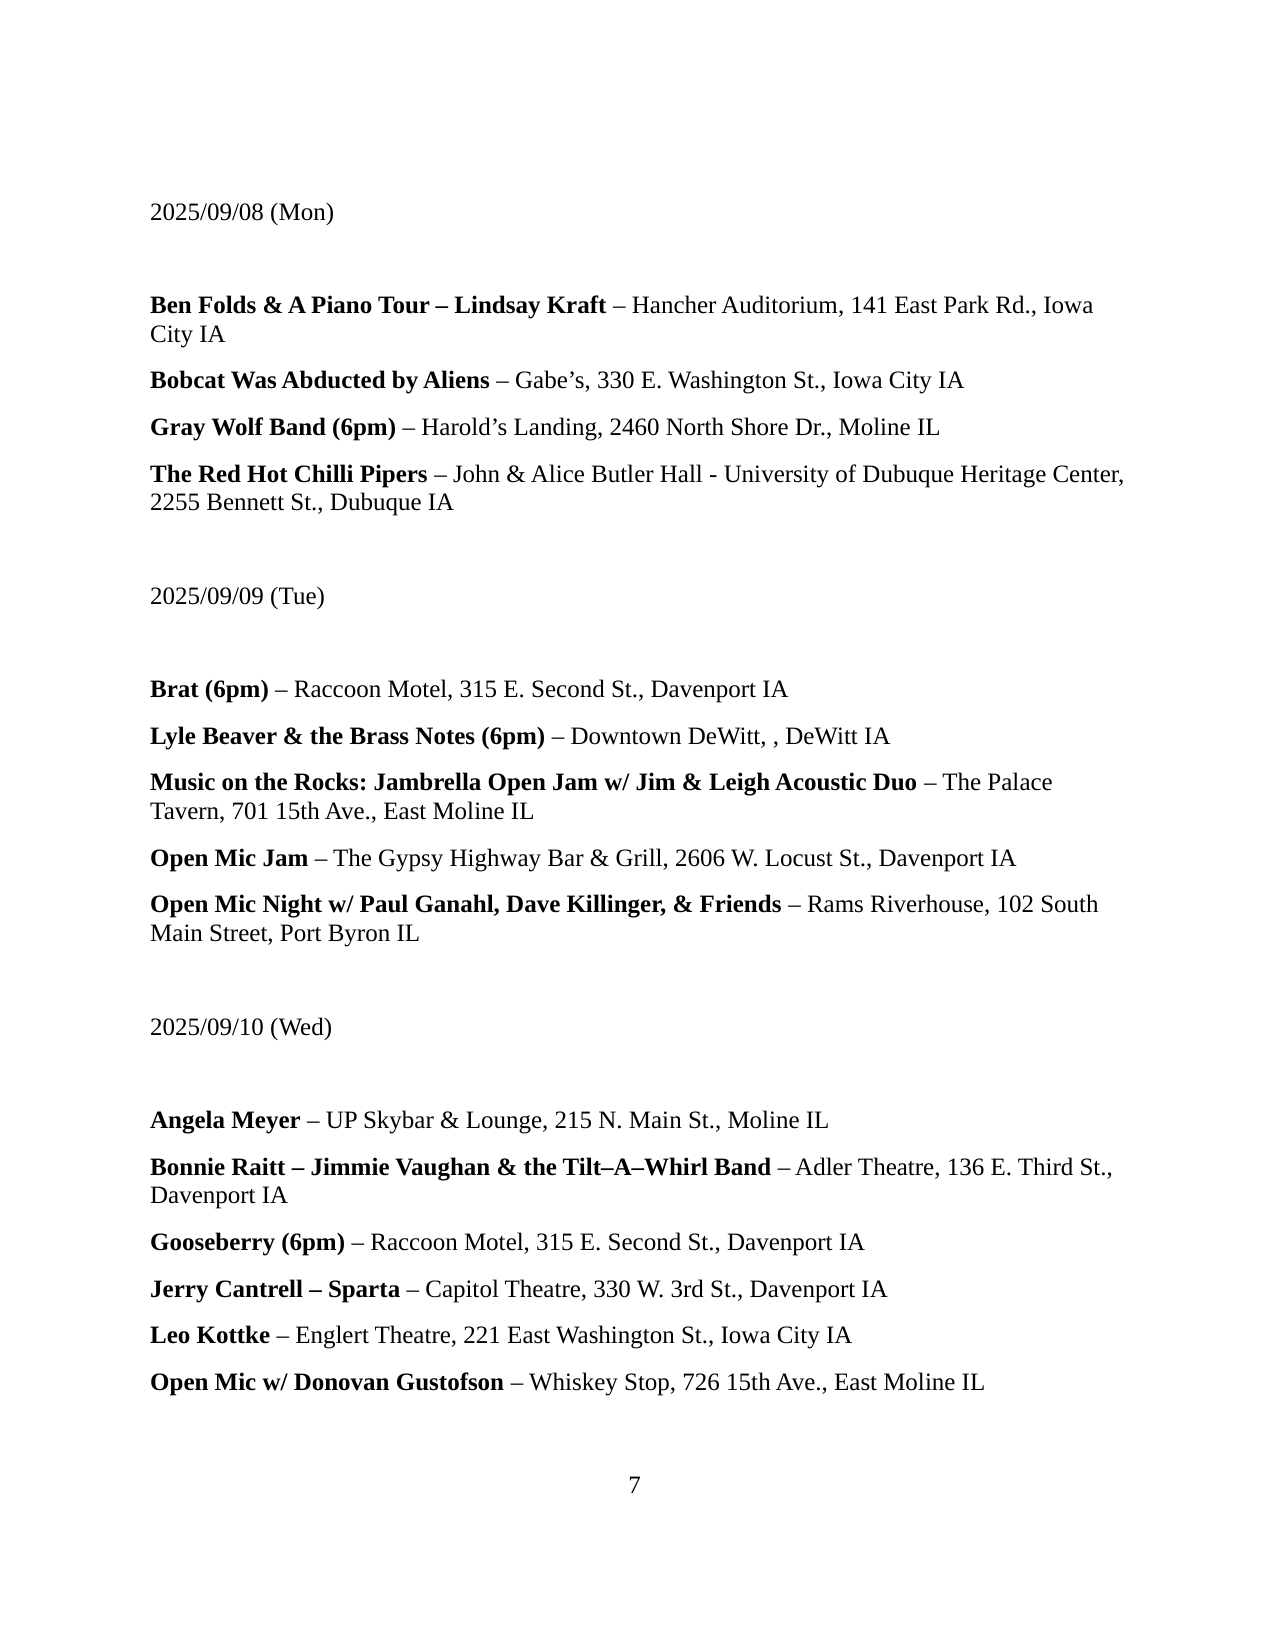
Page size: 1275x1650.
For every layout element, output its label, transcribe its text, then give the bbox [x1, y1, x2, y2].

text 2025/09/08 (Mon) [150, 197, 1125, 225]
text The Red Hot Chilli Pipers – John & Alice Butler Hall - University of Dubuque Heritage Center, 2255 Bennett St., Dubuque IA [150, 459, 1125, 516]
text Bonnie Raitt – Jimmie Vaughan & the Tilt–A–Whirl Band – Adler Theatre, 136 E. Third St., Davenport IA [150, 1152, 1125, 1209]
text Open Mic w/ Donovan Gustofson – Whiskey Stop, 726 15th Ave., East Moline IL [150, 1367, 1125, 1396]
text Open Mic Night w/ Paul Ganahl, Dave Killinger, & Friends – Rams Riverhouse, 102 South Main Street, Port Byron IL [150, 889, 1125, 947]
text Ben Folds & A Piano Tour – Lindsay Kraft – Hancher Auditorium, 141 East Park Rd., Iowa City IA [150, 290, 1125, 347]
text Leo Kottke – Englert Theatre, 221 East Washington St., Iowa City IA [150, 1320, 1125, 1349]
text Bobcat Was Abducted by Aliens – Gabe’s, 330 E. Washington St., Iowa City IA [150, 365, 1125, 394]
text Angela Meyer – UP Skybar & Lounge, 215 N. Main St., Moline IL [150, 1105, 1125, 1134]
text 2025/09/09 (Tue) [150, 581, 1125, 609]
text Music on the Rocks: Jambrella Open Jam w/ Jim & Leigh Acoustic Duo – The Palace Tavern, 701 15th Ave., East Moline IL [150, 767, 1125, 825]
text 2025/09/10 (Wed) [150, 1012, 1125, 1040]
text Open Mic Jam – The Gypsy Highway Bar & Grill, 2606 W. Locust St., Davenport IA [150, 843, 1125, 872]
text Brat (6pm) – Raccoon Motel, 315 E. Second St., Davenport IA [150, 674, 1125, 703]
text Gooseberry (6pm) – Raccoon Motel, 315 E. Second St., Davenport IA [150, 1227, 1125, 1256]
text Lyle Beaver & the Brass Notes (6pm) – Downtown DeWitt, , DeWitt IA [150, 721, 1125, 749]
text Jerry Cantrell – Sparta – Capitol Theatre, 330 W. 3rd St., Davenport IA [150, 1274, 1125, 1302]
text Gray Wolf Band (6pm) – Harold’s Landing, 2460 North Shore Dr., Moline IL [150, 412, 1125, 441]
